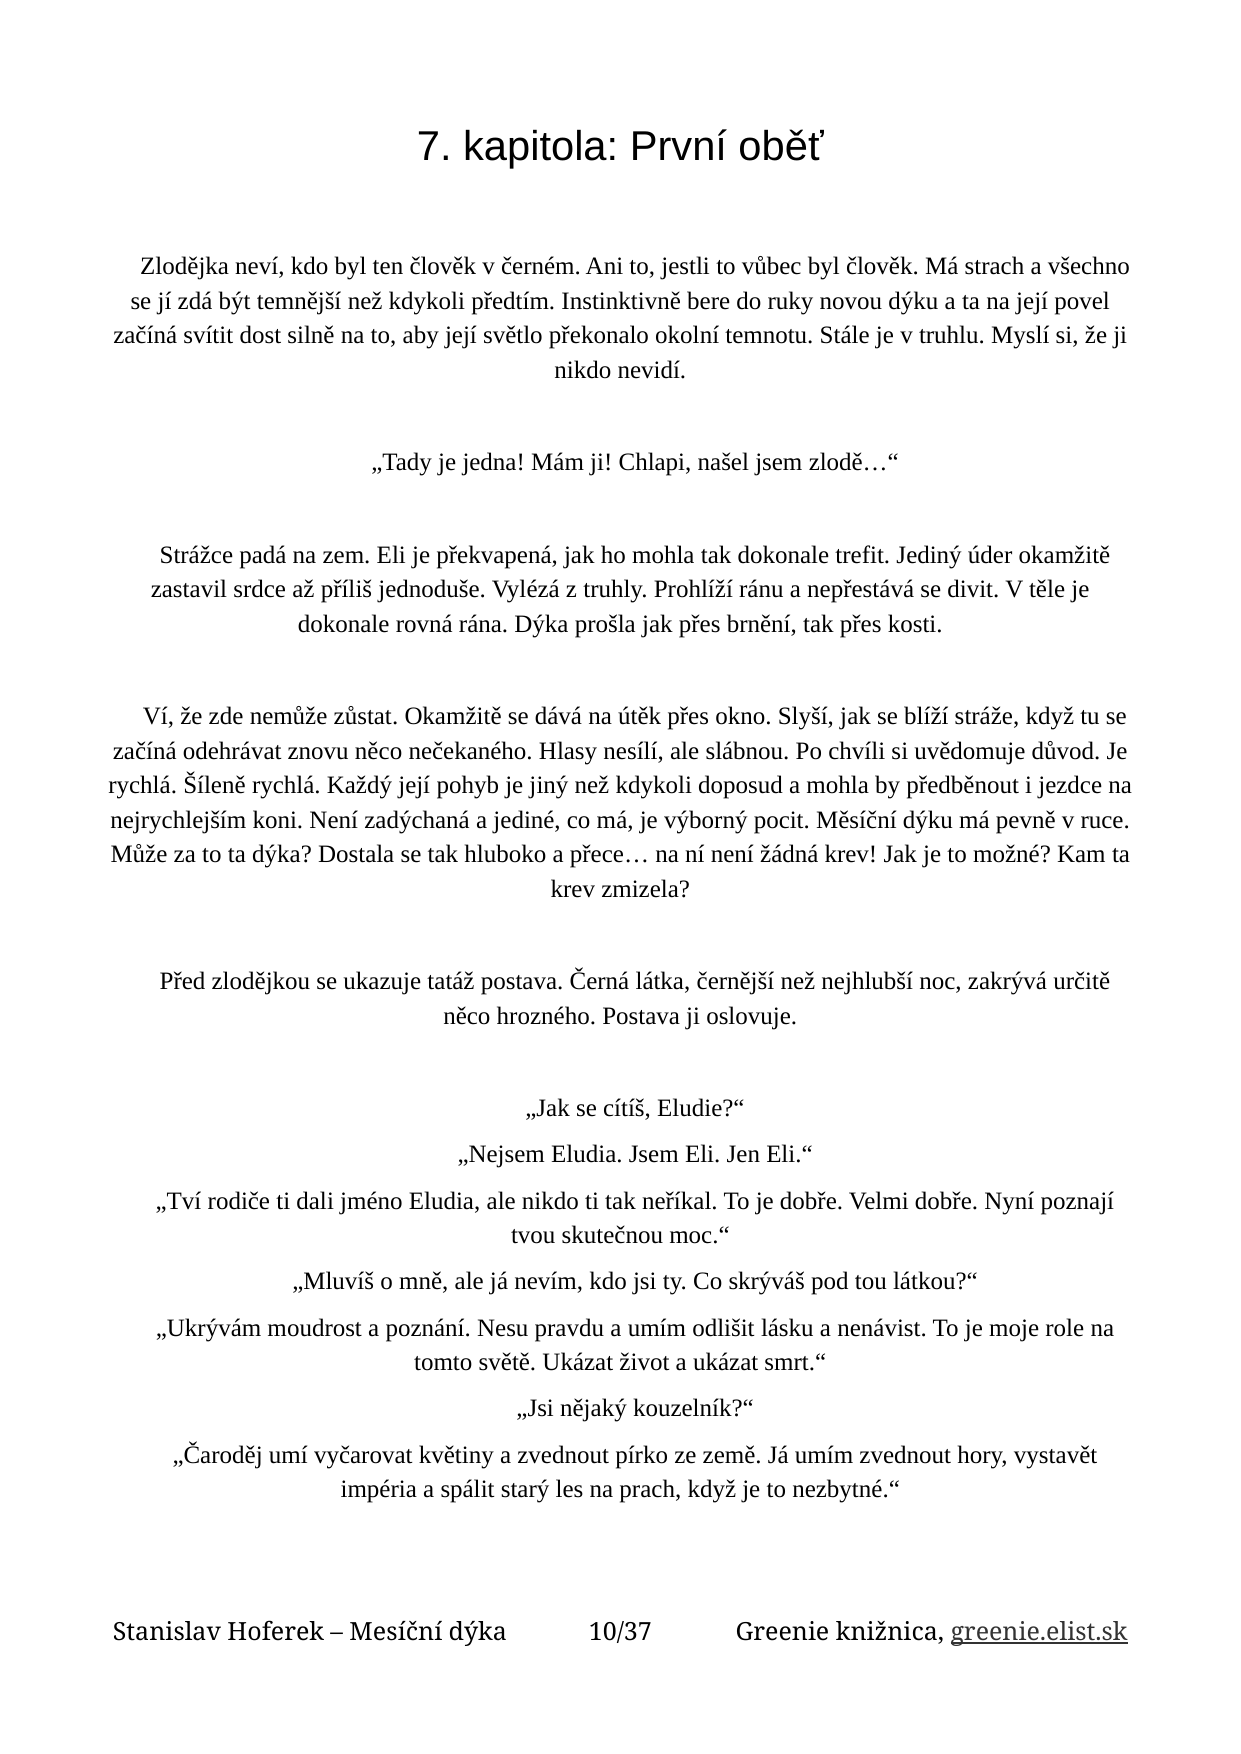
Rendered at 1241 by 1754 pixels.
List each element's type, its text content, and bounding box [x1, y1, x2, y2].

text „Čaroděj umí vyčarovat květiny a zvednout pírko ze země. Já umím zvednout hory, vystavět impéria a spálit starý les na prach, když je to nezbytné.“ [106, 1440, 1134, 1503]
text „Tady je jedna! Mám ji! Chlapi, našel jsem zlodě…“ [106, 447, 1134, 476]
subtitle 7. kapitola: První oběť [106, 121, 1134, 169]
text Strážce padá na zem. Eli je překvapená, jak ho mohla tak dokonale trefit. Jediný úder okamžitě zastavil srdce až příliš jednoduše. Vylézá z truhly. Prohlíží ránu a nepřestává se divit. V těle je dokonale rovná rána. Dýka prošla jak přes brnění, tak přes kosti. [106, 540, 1134, 638]
text Před zlodějkou se ukazuje tatáž postava. Černá látka, černější než nejhlubší noc, zakrývá určitě něco hrozného. Postava ji oslovuje. [106, 966, 1134, 1029]
text „Jak se cítíš, Eludie?“ [106, 1093, 1134, 1122]
text Zlodějka neví, kdo byl ten člověk v černém. Ani to, jestli to vůbec byl člověk. Má strach a všechno se jí zdá být temnější než kdykoli předtím. Instinktivně bere do ruky novou dýku a ta na její povel začíná svítit dost silně na to, aby její světlo překonalo okolní temnotu. Stále je v truhlu. Myslí si, že ji nikdo nevidí. [106, 251, 1134, 384]
text „Tví rodiče ti dali jméno Eludia, ale nikdo ti tak neříkal. To je dobře. Velmi dobře. Nyní poznají tvou skutečnou moc.“ [106, 1186, 1134, 1249]
text Ví, že zde nemůže zůstat. Okamžitě se dává na útěk přes okno. Slyší, jak se blíží stráže, když tu se začíná odehrávat znovu něco nečekaného. Hlasy nesílí, ale slábnou. Po chvíli si uvědomuje důvod. Je rychlá. Šíleně rychlá. Každý její pohyb je jiný než kdykoli doposud a mohla by předběnout i jezdce na nejrychlejším koni. Není zadýchaná a jediné, co má, je výborný pocit. Měsíční dýku má pevně v ruce. Může za to ta dýka? Dostala se tak hluboko a přece… na ní není žádná krev! Jak je to možné? Kam ta krev zmizela? [106, 701, 1134, 902]
text „Ukrývám moudrost a poznání. Nesu pravdu a umím odlišit lásku a nenávist. To je moje role na tomto světě. Ukázat život a ukázat smrt.“ [106, 1313, 1134, 1376]
text „Mluvíš o mně, ale já nevím, kdo jsi ty. Co skrýváš pod tou látkou?“ [106, 1266, 1134, 1295]
text „Nejsem Eludia. Jsem Eli. Jen Eli.“ [106, 1139, 1134, 1168]
text „Jsi nějaký kouzelník?“ [106, 1393, 1134, 1422]
